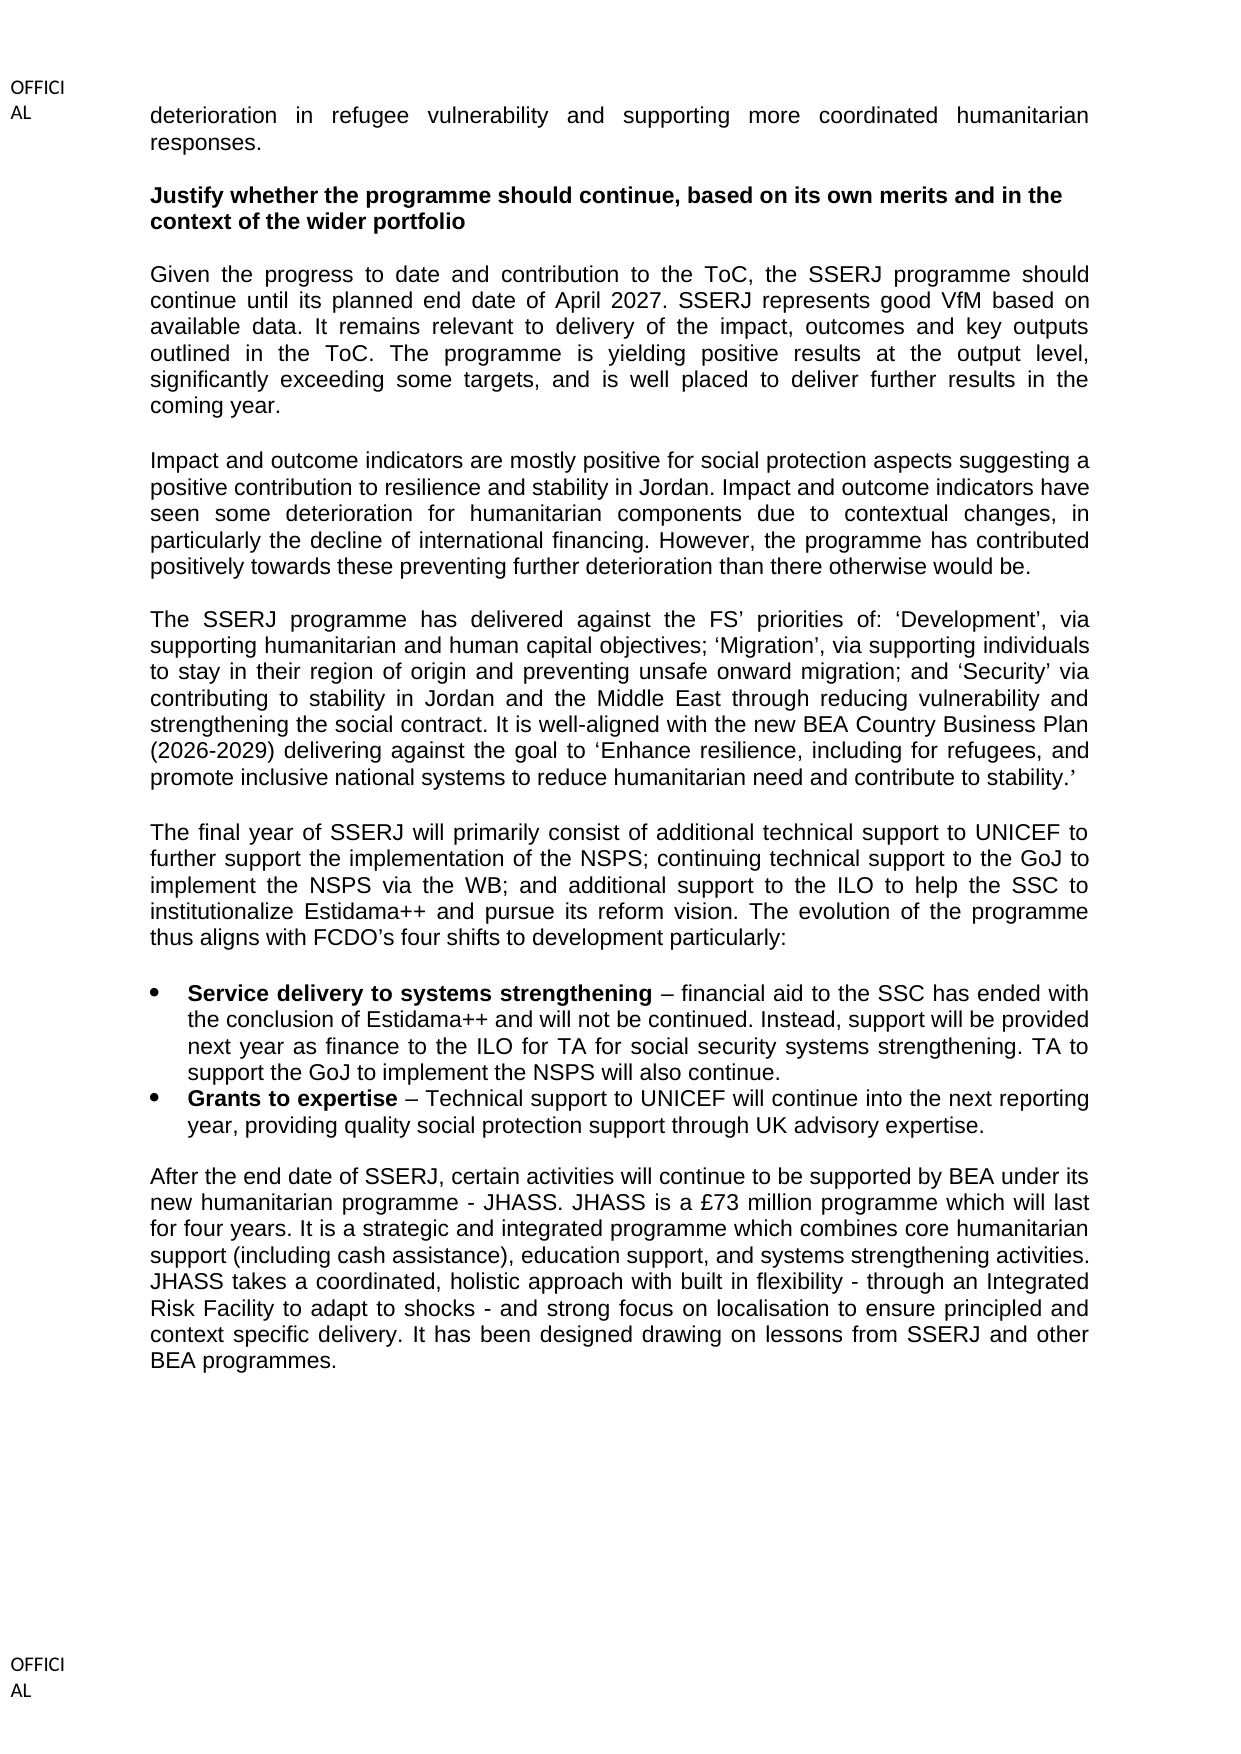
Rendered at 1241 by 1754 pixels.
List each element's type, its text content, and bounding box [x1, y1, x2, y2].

text deterioration in refugee vulnerability and supporting more coordinated humanitarian responses. [150, 102, 1090, 155]
text Justify whether the programme should continue, based on its own merits and in the context of the wider portfolio [150, 182, 1090, 234]
text The SSERJ programme has delivered against the FS’ priorities of: ‘Development’, via supporting humanitarian and human capital objectives; ‘Migration’, via supporting individuals to stay in their region of origin and preventing unsafe onward migration; and ‘Security’ via contributing to stability in Jordan and the Middle East through reducing vulnerability and strengthening the social contract. It is well-aligned with the new BEA Country Business Plan (2026-2029) delivering against the goal to ‘Enhance resilience, including for refugees, and promote inclusive national systems to reduce humanitarian need and contribute to stability.’ [150, 606, 1090, 790]
text The final year of SSERJ will primarily consist of additional technical support to UNICEF to further support the implementation of the NSPS; continuing technical support to the GoJ to implement the NSPS via the WB; and additional support to the ILO to help the SSC to institutionalize Estidama++ and pursue its reform vision. The evolution of the programme thus aligns with FCDO’s four shifts to development particularly: [150, 819, 1090, 951]
list Service delivery to systems strengthening – financial aid to the SSC has ended with the conclusion of Estidama++ and will not be continued. Instead, support will be provided next year as finance to the ILO for TA for social security systems strengthening. TA to support the GoJ to implement the NSPS will also continue. [150, 979, 1090, 1085]
text Impact and outcome indicators are mostly positive for social protection aspects suggesting a positive contribution to resilience and stability in Jordan. Impact and outcome indicators have seen some deterioration for humanitarian components due to contextual changes, in particularly the decline of international financing. However, the programme has contributed positively towards these preventing further deterioration than there otherwise would be. [150, 447, 1090, 579]
text Given the progress to date and contribution to the ToC, the SSERJ programme should continue until its planned end date of April 2027. SSERJ represents good VfM based on available data. It remains relevant to delivery of the impact, outcomes and key outputs outlined in the ToC. The programme is yielding positive results at the output level, significantly exceeding some targets, and is well placed to deliver further results in the coming year. [150, 261, 1090, 419]
list Grants to expertise – Technical support to UNICEF will continue into the next reporting year, providing quality social protection support through UK advisory expertise. [150, 1085, 1090, 1139]
text After the end date of SSERJ, certain activities will continue to be supported by BEA under its new humanitarian programme - JHASS. JHASS is a £73 million programme which will last for four years. It is a strategic and integrated programme which combines core humanitarian support (including cash assistance), education support, and systems strengthening activities. JHASS takes a coordinated, holistic approach with built in flexibility - through an Integrated Risk Facility to adapt to shocks - and strong focus on localisation to ensure principled and context specific delivery. It has been designed drawing on lessons from SSERJ and other BEA programmes. [150, 1163, 1090, 1373]
